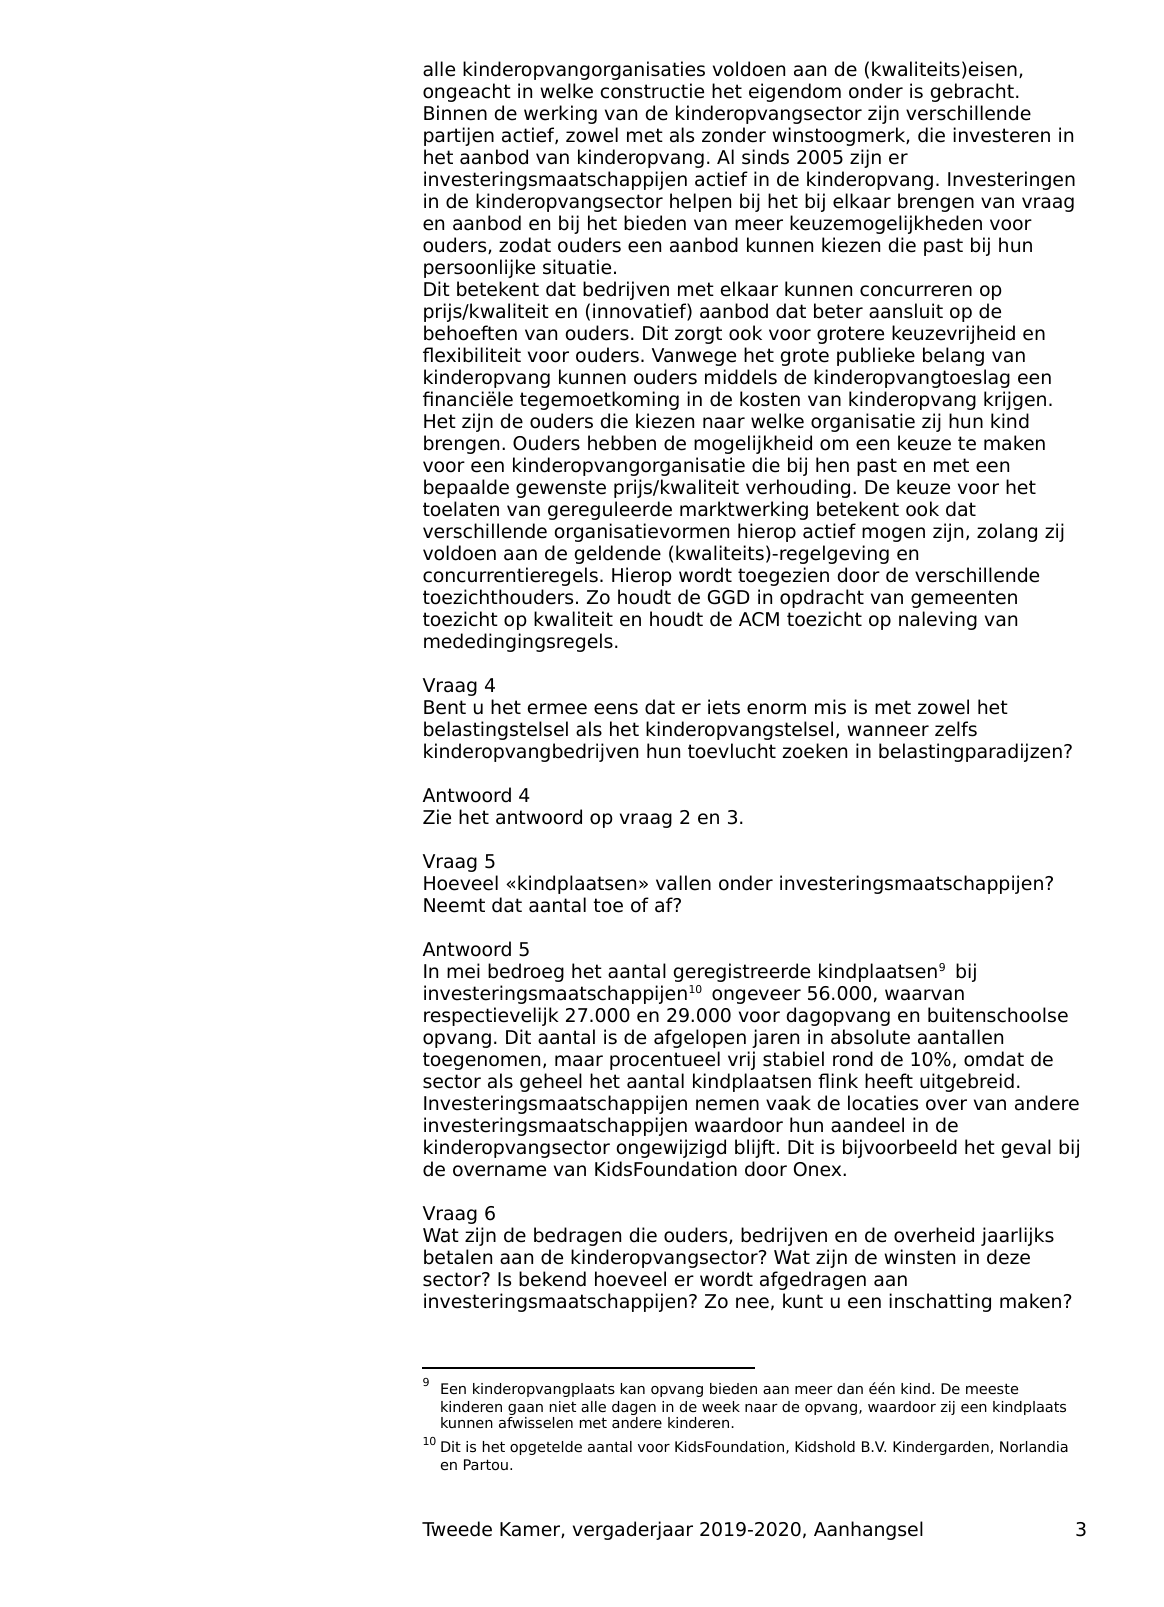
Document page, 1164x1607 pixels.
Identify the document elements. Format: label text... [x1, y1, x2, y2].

text Zie het antwoord op vraag 2 en 3. [422, 807, 1087, 829]
text Dit is het opgetelde aantal voor KidsFoundation, Kidshold B.V. Kindergarden, Norlandia en Partou. [422, 1435, 1087, 1474]
text Een kinderopvangplaats kan opvang bieden aan meer dan één kind. De meeste kinderen gaan niet alle dagen in de week naar de opvang, waardoor zij een kindplaats kunnen afwisselen met andere kinderen. [422, 1377, 1087, 1432]
text In mei bedroeg het aantal geregistreerde kindplaatsen bij investeringsmaatschappijen ongeveer 56.000, waarvan respectievelijk 27.000 en 29.000 voor dagopvang en buitenschoolse opvang. Dit aantal is de afgelopen jaren in absolute aantallen toegenomen, maar procentueel vrij stabiel rond de 10%, omdat de sector als geheel het aantal kindplaatsen flink heeft uitgebreid. Investeringsmaatschappijen nemen vaak de locaties over van andere investeringsmaatschappijen waardoor hun aandeel in de kinderopvangsector ongewijzigd blijft. Dit is bijvoorbeeld het geval bij de overname van KidsFoundation door Onex. [422, 961, 1087, 1181]
text Dit betekent dat bedrijven met elkaar kunnen concurreren op prijs/kwaliteit en (innovatief) aanbod dat beter aansluit op de behoeften van ouders. Dit zorgt ook voor grotere keuzevrijheid en flexibiliteit voor ouders. Vanwege het grote publieke belang van kinderopvang kunnen ouders middels de kinderopvangtoeslag een financiële tegemoetkoming in de kosten van kinderopvang krijgen. Het zijn de ouders die kiezen naar welke organisatie zij hun kind brengen. Ouders hebben de mogelijkheid om een keuze te maken voor een kinderopvangorganisatie die bij hen past en met een bepaalde gewenste prijs/kwaliteit verhouding. De keuze voor het toelaten van gereguleerde marktwerking betekent ook dat verschillende organisatievormen hierop actief mogen zijn, zolang zij voldoen aan de geldende (kwaliteits)-regelgeving en concurrentieregels. Hierop wordt toegezien door de verschillende toezichthouders. Zo houdt de GGD in opdracht van gemeenten toezicht op kwaliteit en houdt de ACM toezicht op naleving van mededingingsregels. [422, 279, 1087, 652]
text Vraag 6 [422, 1203, 1087, 1225]
text Vraag 4 [422, 675, 1087, 697]
text Antwoord 5 [422, 939, 1087, 961]
text Vraag 5 [422, 851, 1087, 873]
text Wat zijn de bedragen die ouders, bedrijven en de overheid jaarlijks betalen aan de kinderopvangsector? Wat zijn de winsten in deze sector? Is bekend hoeveel er wordt afgedragen aan investeringsmaatschappijen? Zo nee, kunt u een inschatting maken? [422, 1225, 1087, 1313]
text Bent u het ermee eens dat er iets enorm mis is met zowel het belastingstelsel als het kinderopvangstelsel, wanneer zelfs kinderopvangbedrijven hun toevlucht zoeken in belastingparadijzen? [422, 697, 1087, 763]
text alle kinderopvangorganisaties voldoen aan de (kwaliteits)eisen, ongeacht in welke constructie het eigendom onder is gebracht. Binnen de werking van de kinderopvangsector zijn verschillende partijen actief, zowel met als zonder winstoogmerk, die investeren in het aanbod van kinderopvang. Al sinds 2005 zijn er investeringsmaatschappijen actief in de kinderopvang. Investeringen in de kinderopvangsector helpen bij het bij elkaar brengen van vraag en aanbod en bij het bieden van meer keuzemogelijkheden voor ouders, zodat ouders een aanbod kunnen kiezen die past bij hun persoonlijke situatie. [422, 59, 1087, 279]
text Antwoord 4 [422, 785, 1087, 807]
text Hoeveel «kindplaatsen» vallen onder investeringsmaatschappijen? Neemt dat aantal toe of af? [422, 873, 1087, 917]
